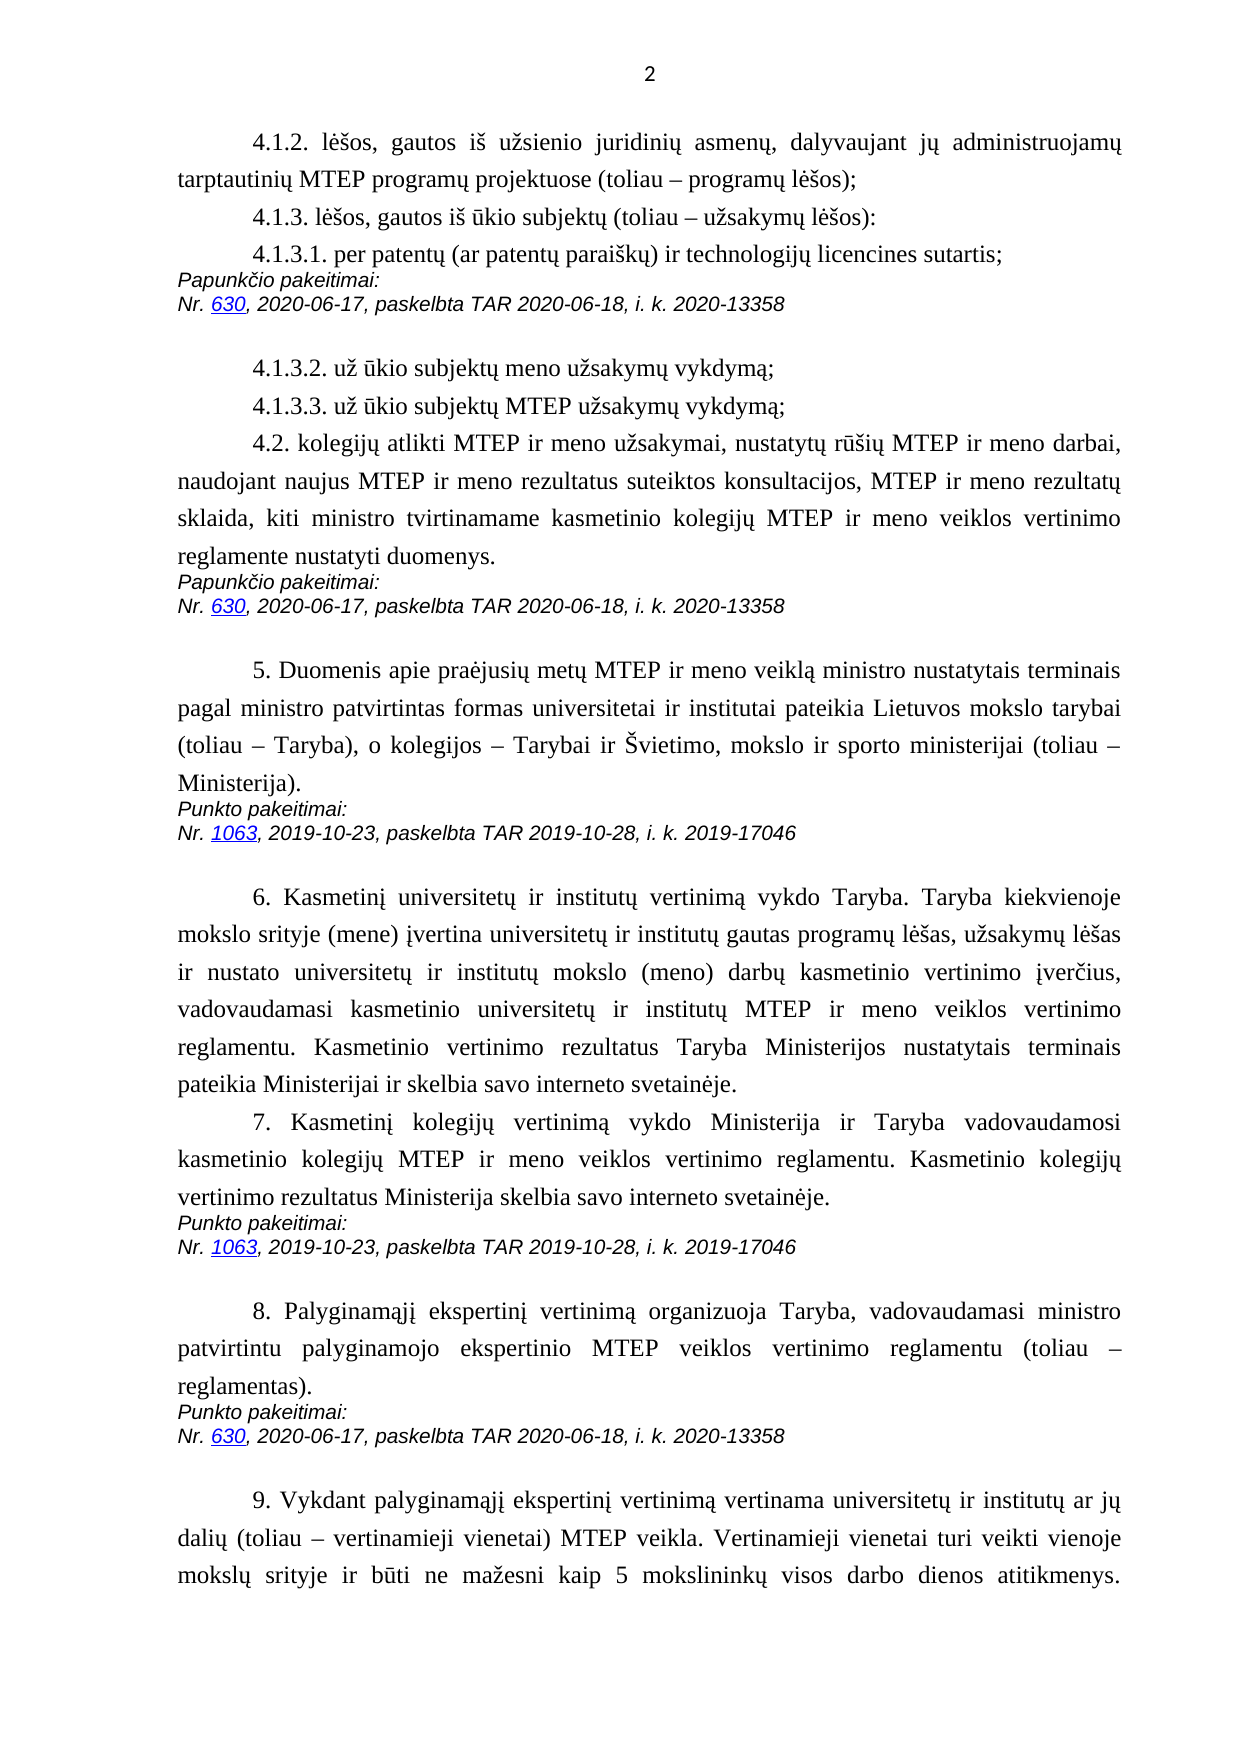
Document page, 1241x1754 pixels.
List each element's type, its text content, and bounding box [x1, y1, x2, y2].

text Nr. 1063, 2019-10-23, paskelbta TAR 2019-10-28, i. k. 2019-17046 [177, 820, 1122, 844]
text 8. Palyginamąjį ekspertinį vertinimą organizuoja Taryba, vadovaudamasi ministro patvirtintu palyginamojo ekspertinio MTEP veiklos vertinimo reglamentu (toliau – reglamentas). [177, 1287, 1122, 1400]
text Nr. 630, 2020-06-17, paskelbta TAR 2020-06-18, i. k. 2020-13358 [177, 1424, 1122, 1448]
text Punkto pakeitimai: [177, 1211, 1122, 1234]
text Nr. 1063, 2019-10-23, paskelbta TAR 2019-10-28, i. k. 2019-17046 [177, 1234, 1122, 1258]
text 4.1.3. lėšos, gautos iš ūkio subjektų (toliau – užsakymų lėšos): [177, 193, 1122, 231]
text 4.1.3.1. per patentų (ar patentų paraiškų) ir technologijų licencines sutartis; [177, 231, 1122, 268]
text 7. Kasmetinį kolegijų vertinimą vykdo Ministerija ir Taryba vadovaudamosi kasmetinio kolegijų MTEP ir meno veiklos vertinimo reglamentu. Kasmetinio kolegijų vertinimo rezultatus Ministerija skelbia savo interneto svetainėje. [177, 1098, 1122, 1211]
text Papunkčio pakeitimai: [177, 570, 1122, 594]
text 4.1.3.2. už ūkio subjektų meno užsakymų vykdymą; [177, 345, 1122, 382]
text Punkto pakeitimai: [177, 1400, 1122, 1424]
text Papunkčio pakeitimai: [177, 268, 1122, 292]
text 4.1.3.3. už ūkio subjektų MTEP užsakymų vykdymą; [177, 382, 1122, 420]
text Punkto pakeitimai: [177, 796, 1122, 820]
text 6. Kasmetinį universitetų ir institutų vertinimą vykdo Taryba. Taryba kiekvienoje mokslo srityje (mene) įvertina universitetų ir institutų gautas programų lėšas, užsakymų lėšas ir nustato universitetų ir institutų mokslo (meno) darbų kasmetinio vertinimo įverčius, vadovaudamasi kasmetinio universitetų ir institutų MTEP ir meno veiklos vertinimo reglamentu. Kasmetinio vertinimo rezultatus Taryba Ministerijos nustatytais terminais pateikia Ministerijai ir skelbia savo interneto svetainėje. [177, 873, 1122, 1098]
text Nr. 630, 2020-06-17, paskelbta TAR 2020-06-18, i. k. 2020-13358 [177, 292, 1122, 316]
text 4.1.2. lėšos, gautos iš užsienio juridinių asmenų, dalyvaujant jų administruojamų tarptautinių MTEP programų projektuose (toliau – programų lėšos); [177, 118, 1122, 193]
text 5. Duomenis apie praėjusių metų MTEP ir meno veiklą ministro nustatytais terminais pagal ministro patvirtintas formas universitetai ir institutai pateikia Lietuvos mokslo tarybai (toliau – Taryba), o kolegijos – Tarybai ir Švietimo, mokslo ir sporto ministerijai (toliau – Ministerija). [177, 646, 1122, 796]
text 4.2. kolegijų atlikti MTEP ir meno užsakymai, nustatytų rūšių MTEP ir meno darbai, naudojant naujus MTEP ir meno rezultatus suteiktos konsultacijos, MTEP ir meno rezultatų sklaida, kiti ministro tvirtinamame kasmetinio kolegijų MTEP ir meno veiklos vertinimo reglamente nustatyti duomenys. [177, 420, 1122, 570]
text Nr. 630, 2020-06-17, paskelbta TAR 2020-06-18, i. k. 2020-13358 [177, 594, 1122, 618]
text 9. Vykdant palyginamąjį ekspertinį vertinimą vertinama universitetų ir institutų ar jų dalių (toliau – vertinamieji vienetai) MTEP veikla. Vertinamieji vienetai turi veikti vienoje mokslų srityje ir būti ne mažesni kaip 5 mokslininkų visos darbo dienos atitikmenys. [177, 1476, 1122, 1589]
